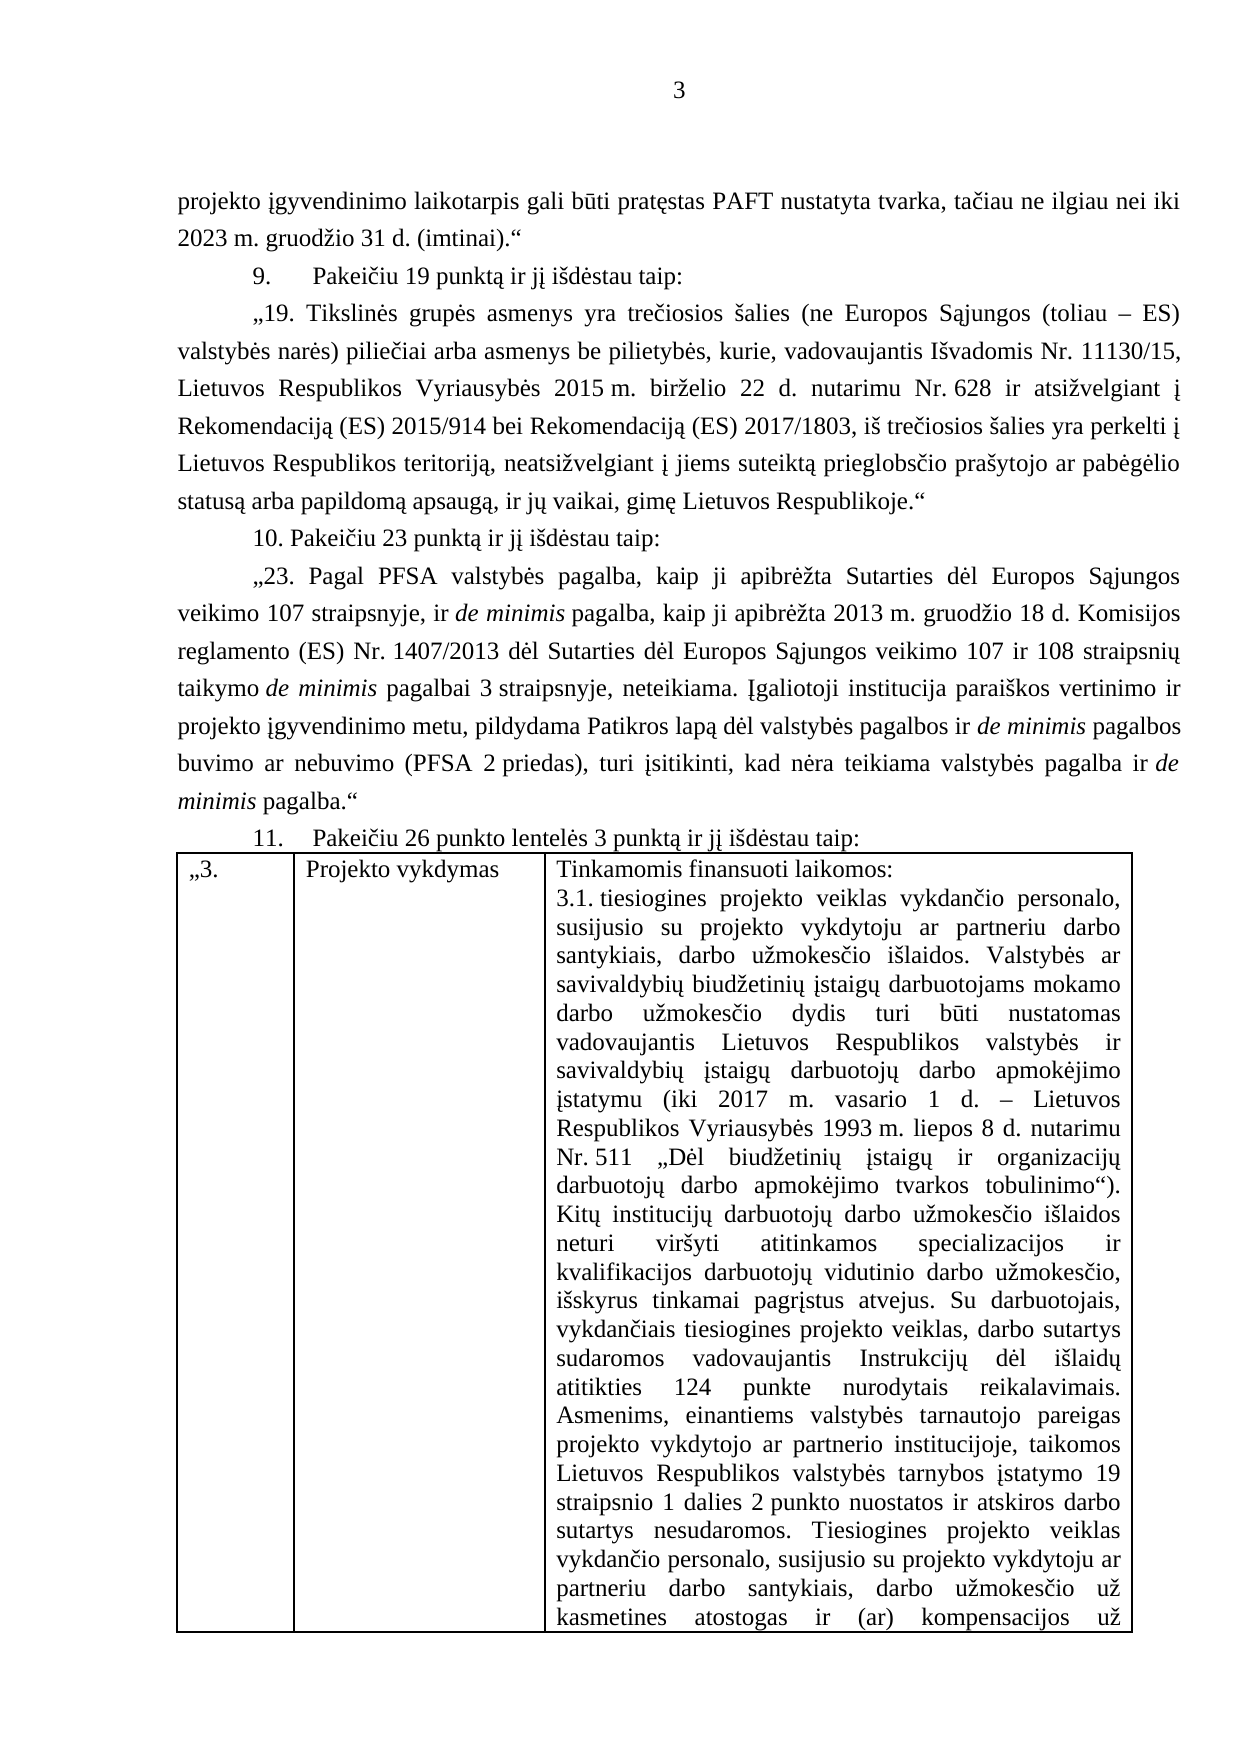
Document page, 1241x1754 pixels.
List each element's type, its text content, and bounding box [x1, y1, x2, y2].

text 11. Pakeičiu 26 punkto lentelės 3 punktą ir jį išdėstau taip: [177, 815, 1181, 852]
text 10. Pakeičiu 23 punktą ir jį išdėstau taip: [177, 515, 1181, 552]
table_header Tinkamomis finansuoti laikomos: 3.1. tiesiogines projekto veiklas vykdančio personalo, susijusio su projekto vykdytoju ar partneriu darbo santykiais, darbo užmokesčio išlaidos. Valstybės ar savivaldybių biudžetinių įstaigų darbuotojams mokamo darbo užmokesčio dydis turi būti nustatomas vadovaujantis Lietuvos Respublikos valstybės ir savivaldybių įstaigų darbuotojų darbo apmokėjimo įstatymu (iki 2017 m. vasario 1 d. – Lietuvos Respublikos Vyriausybės 1993 m. liepos 8 d. nutarimu Nr. 511 „Dėl biudžetinių įstaigų ir organizacijų darbuotojų darbo apmokėjimo tvarkos tobulinimo“). Kitų institucijų darbuotojų darbo užmokesčio išlaidos neturi viršyti atitinkamos specializacijos ir kvalifikacijos darbuotojų vidutinio darbo užmokesčio, išskyrus tinkamai pagrįstus atvejus. Su darbuotojais, vykdančiais tiesiogines projekto veiklas, darbo sutartys sudaromos vadovaujantis Instrukcijų dėl išlaidų atitikties 124 punkte nurodytais reikalavimais. Asmenims, einantiems valstybės tarnautojo pareigas projekto vykdytojo ar partnerio institucijoje, taikomos Lietuvos Respublikos valstybės tarnybos įstatymo 19 straipsnio 1 dalies 2 punkto nuostatos ir atskiros darbo sutartys nesudaromos. Tiesiogines projekto veiklas vykdančio personalo, susijusio su projekto vykdytoju ar partneriu darbo santykiais, darbo užmokesčio už kasmetines atostogas ir (ar) kompensacijos už [546, 854, 1131, 1631]
text 9. Pakeičiu 19 punktą ir jį išdėstau taip: [177, 252, 1181, 290]
table_header Projekto vykdymas [295, 854, 544, 1631]
table_header „3. [178, 854, 293, 1631]
text „19. Tikslinės grupės asmenys yra trečiosios šalies (ne Europos Sąjungos (toliau – ES) valstybės narės) piliečiai arba asmenys be pilietybės, kurie, vadovaujantis Išvadomis Nr. 11130/15, Lietuvos Respublikos Vyriausybės 2015 m. birželio 22 d. nutarimu Nr. 628 ir atsižvelgiant į Rekomendaciją (ES) 2015/914 bei Rekomendaciją (ES) 2017/1803, iš trečiosios šalies yra perkelti į Lietuvos Respublikos teritoriją, neatsižvelgiant į jiems suteiktą prieglobsčio prašytojo ar pabėgėlio statusą arba papildomą apsaugą, ir jų vaikai, gimę Lietuvos Respublikoje.“ [177, 290, 1181, 515]
text „23. Pagal PFSA valstybės pagalba, kaip ji apibrėžta Sutarties dėl Europos Sąjungos veikimo 107 straipsnyje, ir de minimis pagalba, kaip ji apibrėžta 2013 m. gruodžio 18 d. Komisijos reglamento (ES) Nr. 1407/2013 dėl Sutarties dėl Europos Sąjungos veikimo 107 ir 108 straipsnių taikymo de minimis pagalbai 3 straipsnyje, neteikiama. Įgaliotoji institucija paraiškos vertinimo ir projekto įgyvendinimo metu, pildydama Patikros lapą dėl valstybės pagalbos ir de minimis pagalbos buvimo ar nebuvimo (PFSA 2 priedas), turi įsitikinti, kad nėra teikiama valstybės pagalba ir de minimis pagalba.“ [177, 552, 1181, 815]
text projekto įgyvendinimo laikotarpis gali būti pratęstas PAFT nustatyta tvarka, tačiau ne ilgiau nei iki 2023 m. gruodžio 31 d. (imtinai).“ [177, 177, 1181, 252]
